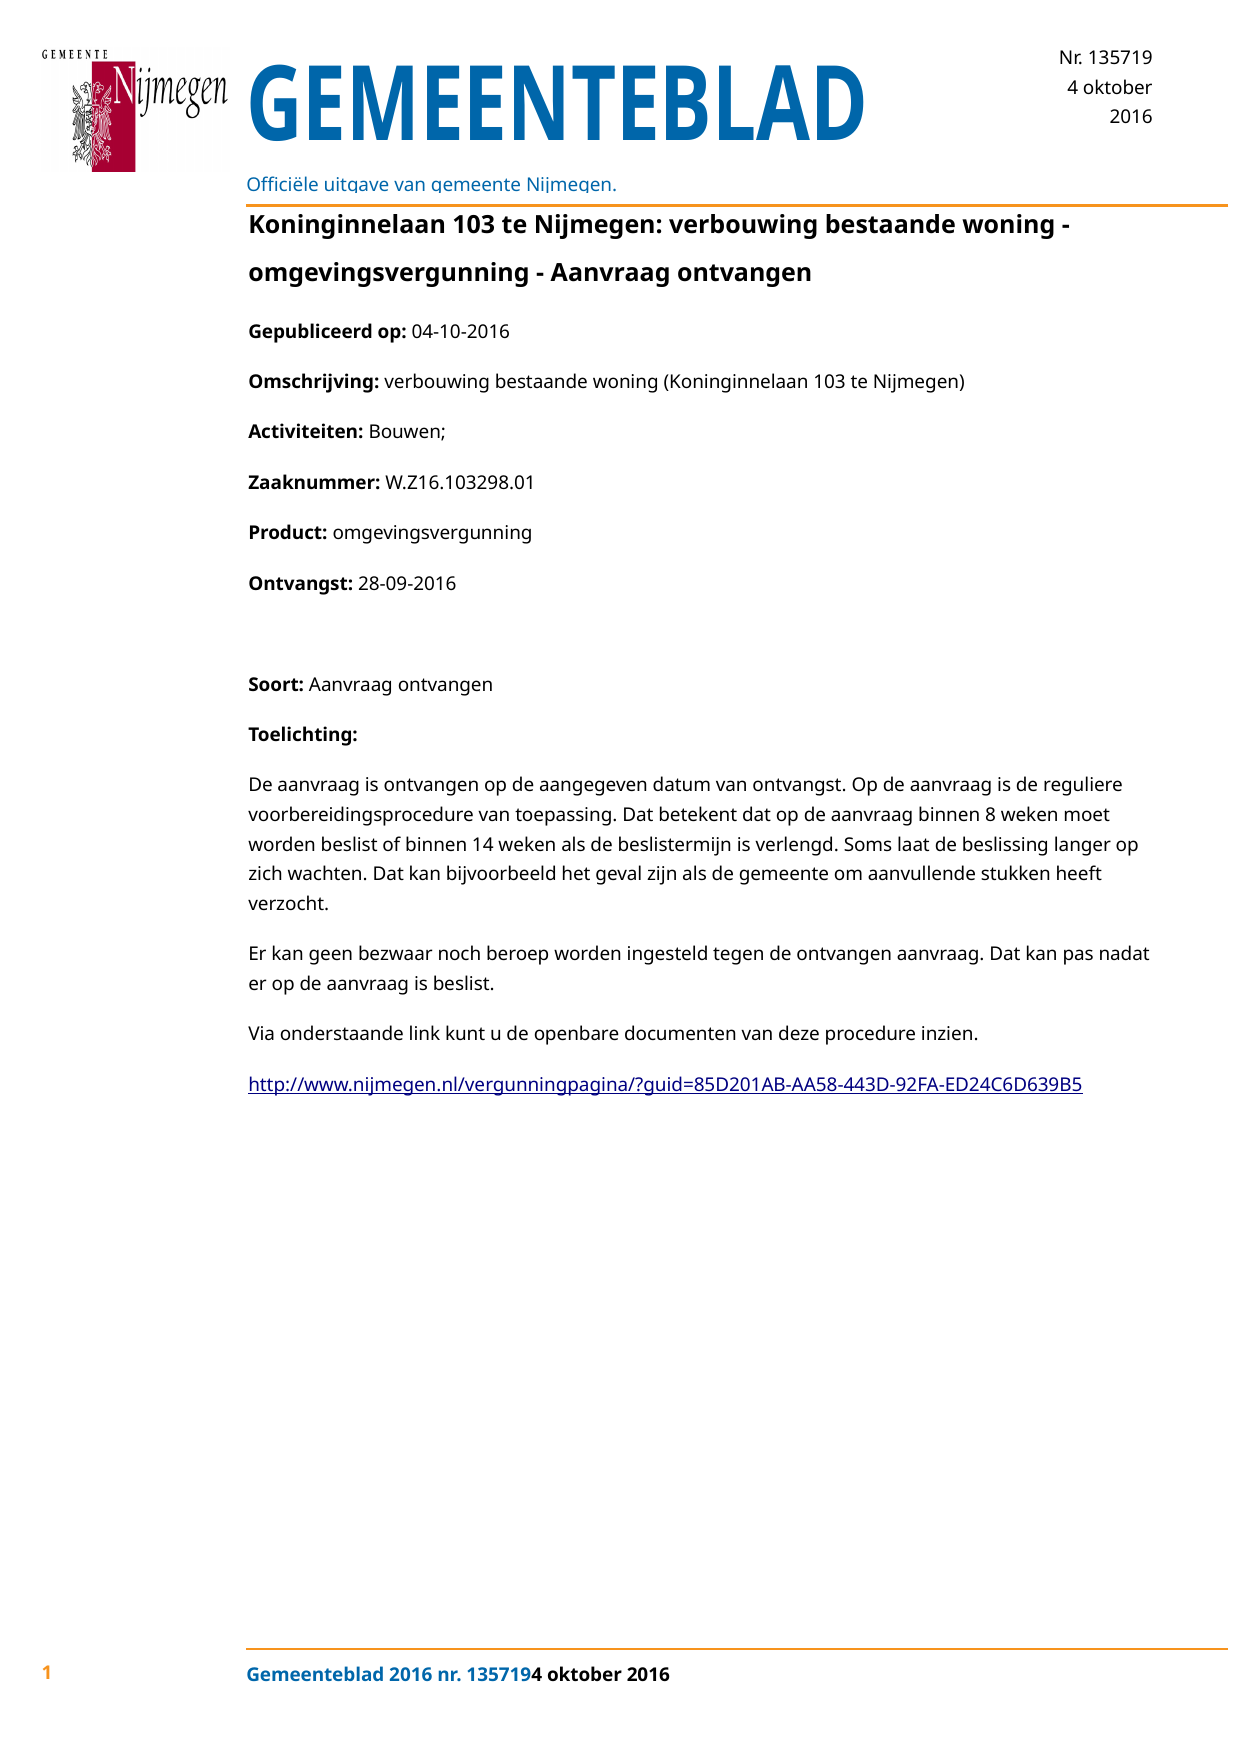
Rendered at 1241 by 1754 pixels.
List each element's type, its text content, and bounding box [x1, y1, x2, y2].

picture [41, 47, 231, 172]
text Via onderstaande link kunt u de openbare documenten van deze procedure inzien. [248, 1020, 1152, 1046]
text Product: omgevingsvergunning [248, 519, 1152, 545]
text Soort: Aanvraag ontvangen [248, 671, 1152, 697]
text De aanvraag is ontvangen op de aangegeven datum van ontvangst. Op de aanvraag is de reguliere voorbereidingsprocedure van toepassing. Dat betekent dat op de aanvraag binnen 8 weken moet worden beslist of binnen 14 weken als de beslistermijn is verlengd. Soms laat de beslissing langer op zich wachten. Dat kan bijvoorbeeld het geval zijn als de gemeente om aanvullende stukken heeft verzocht. [248, 772, 1152, 916]
text Zaaknummer: W.Z16.103298.01 [248, 469, 1152, 495]
text Ontvangst: 28-09-2016 [248, 570, 1152, 596]
text http://www.nijmegen.nl/vergunningpagina/?guid=85D201AB-AA58-443D-92FA-ED24C6D639B5 [248, 1071, 1152, 1097]
text Gepubliceerd op: 04-10-2016 [248, 318, 1152, 344]
text Er kan geen bezwaar noch beroep worden ingesteld tegen de ontvangen aanvraag. Dat kan pas nadat er op de aanvraag is beslist. [248, 940, 1152, 996]
text Toelichting: [248, 721, 1152, 747]
text Omschrijving: verbouwing bestaande woning (Koninginnelaan 103 te Nijmegen) [248, 368, 1152, 394]
text Activiteiten: Bouwen; [248, 419, 1152, 444]
text Koninginnelaan 103 te Nijmegen: verbouwing bestaande woning - omgevingsvergunning - Aanvraag ontvangen [248, 207, 1152, 288]
